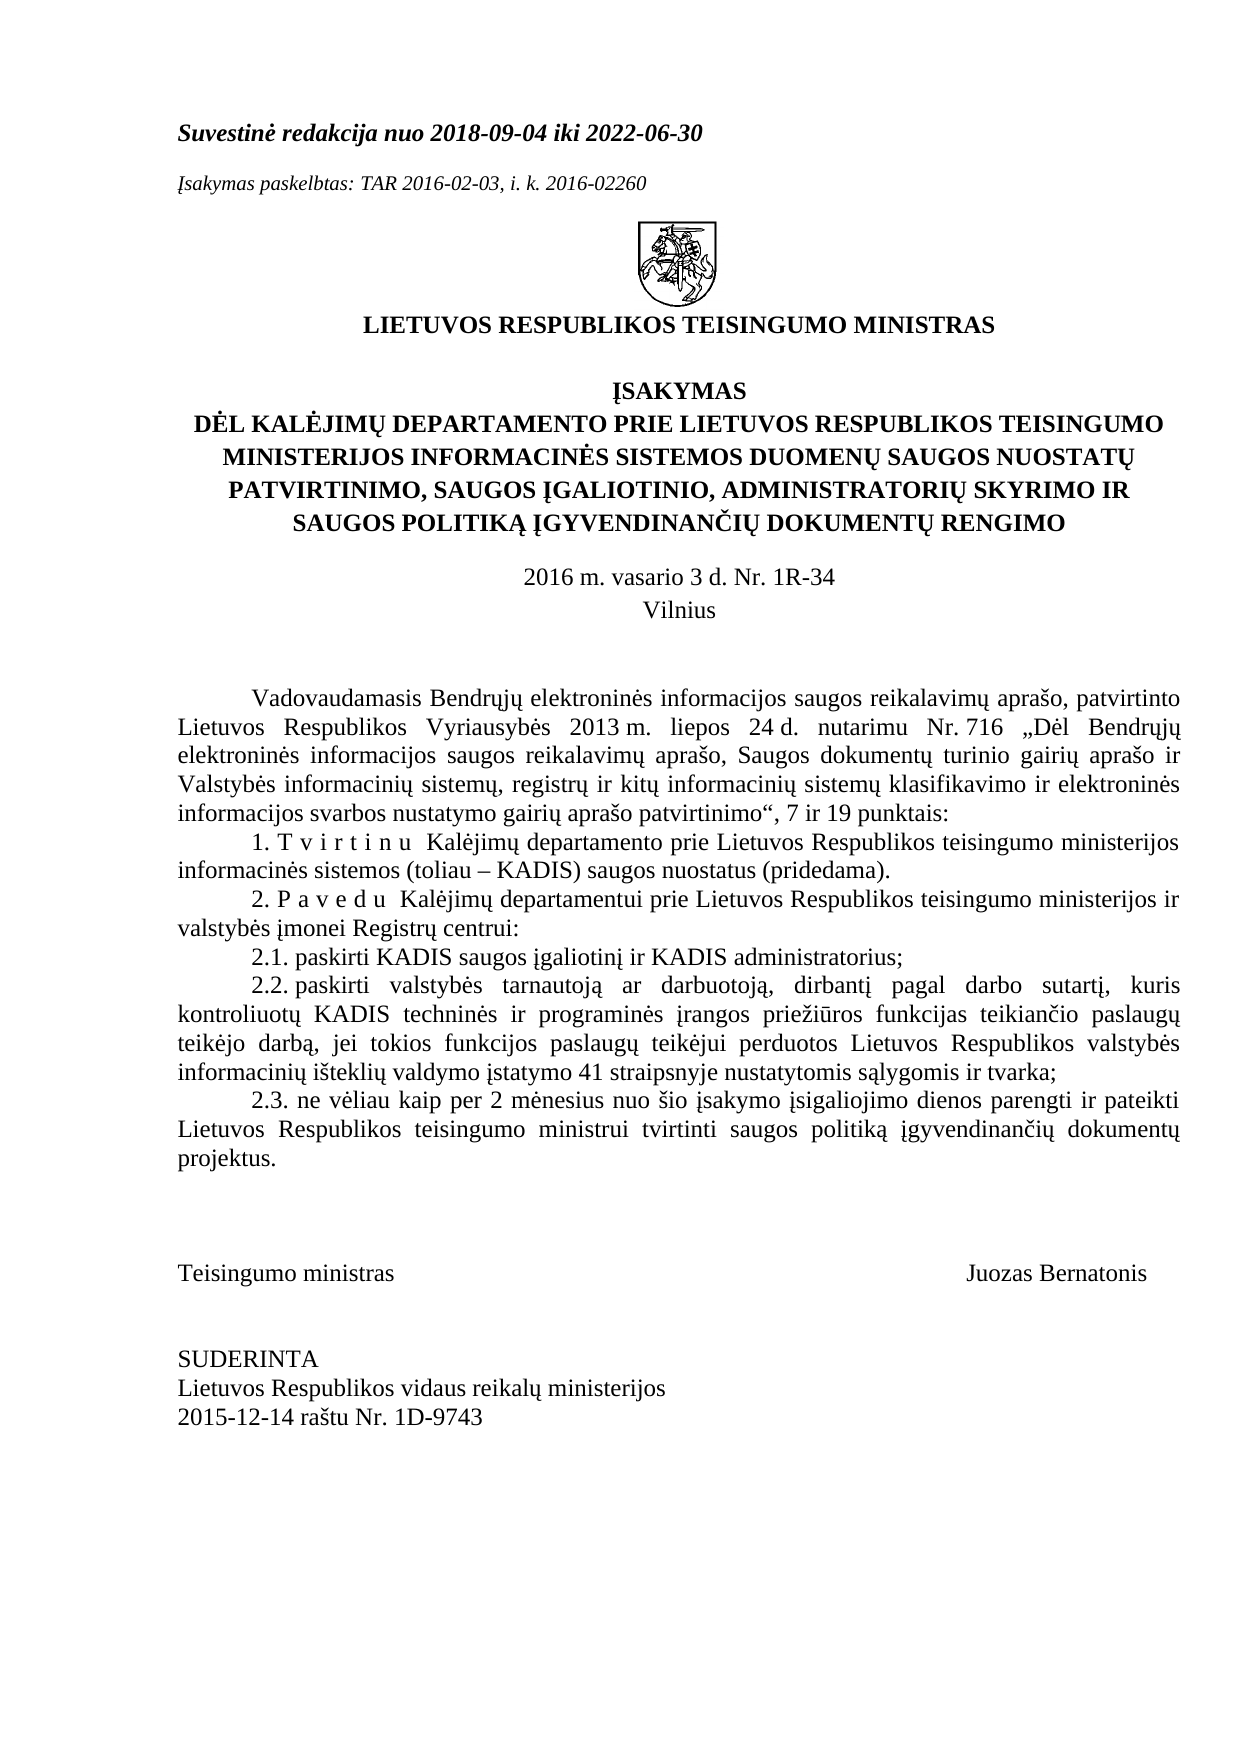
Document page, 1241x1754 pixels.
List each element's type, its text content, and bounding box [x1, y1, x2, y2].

text 2.3. ne vėliau kaip per 2 mėnesius nuo šio įsakymo įsigaliojimo dienos parengti ir pateikti Lietuvos Respublikos teisingumo ministrui tvirtinti saugos politiką įgyvendinančių dokumentų projektus. [177, 1086, 1181, 1172]
text Suvestinė redakcija nuo 2018-09-04 iki 2022-06-30 [177, 118, 1181, 147]
text 2015-12-14 raštu Nr. 1D-9743 [177, 1402, 1181, 1431]
text LIETUVOS RESPUBLIKOS TEISINGUMO MINISTRAS [177, 310, 1181, 338]
text ĮSAKYMAS [177, 376, 1181, 404]
text Vilnius [177, 595, 1181, 624]
text 1. T v i r t i n u Kalėjimų departamento prie Lietuvos Respublikos teisingumo ministerijos informacinės sistemos (toliau – KADIS) saugos nuostatus (pridedama). [177, 827, 1181, 884]
text 2016 m. vasario 3 d. Nr. 1R-34 [177, 562, 1181, 591]
text Įsakymas paskelbtas: TAR 2016-02-03, i. k. 2016-02260 [177, 171, 1181, 195]
text Dėl Kalėjimų departamento prie lietuvos respublikos teisingumo ministerijos informacinės sistemos duomenų saugos nuostatų patvirtinimo, saugos įgaliotinio, administratorių skyrimo ir saugos politiką įgyvendinaNčių dokumentų rengimo [177, 409, 1181, 537]
text 2.1. paskirti KADIS saugos įgaliotinį ir KADIS administratorius; [177, 942, 1181, 971]
text 2. P a v e d u Kalėjimų departamentui prie Lietuvos Respublikos teisingumo ministerijos ir valstybės įmonei Registrų centrui: [177, 884, 1181, 942]
text SUDERINTA [177, 1344, 1181, 1373]
text Lietuvos Respublikos vidaus reikalų ministerijos [177, 1373, 1181, 1402]
text Teisingumo ministras Juozas Bernatonis [177, 1258, 1181, 1287]
text 2.2. paskirti valstybės tarnautoją ar darbuotoją, dirbantį pagal darbo sutartį, kuris kontroliuotų KADIS techninės ir programinės įrangos priežiūros funkcijas teikiančio paslaugų teikėjo darbą, jei tokios funkcijos paslaugų teikėjui perduotos Lietuvos Respublikos valstybės informacinių išteklių valdymo įstatymo 41 straipsnyje nustatytomis sąlygomis ir tvarka; [177, 971, 1181, 1086]
text Vadovaudamasis Bendrųjų elektroninės informacijos saugos reikalavimų aprašo, patvirtinto Lietuvos Respublikos Vyriausybės 2013 m. liepos 24 d. nutarimu Nr. 716 „Dėl Bendrųjų elektroninės informacijos saugos reikalavimų aprašo, Saugos dokumentų turinio gairių aprašo ir Valstybės informacinių sistemų, registrų ir kitų informacinių sistemų klasifikavimo ir elektroninės informacijos svarbos nustatymo gairių aprašo patvirtinimo“, 7 ir 19 punktais: [177, 683, 1181, 827]
